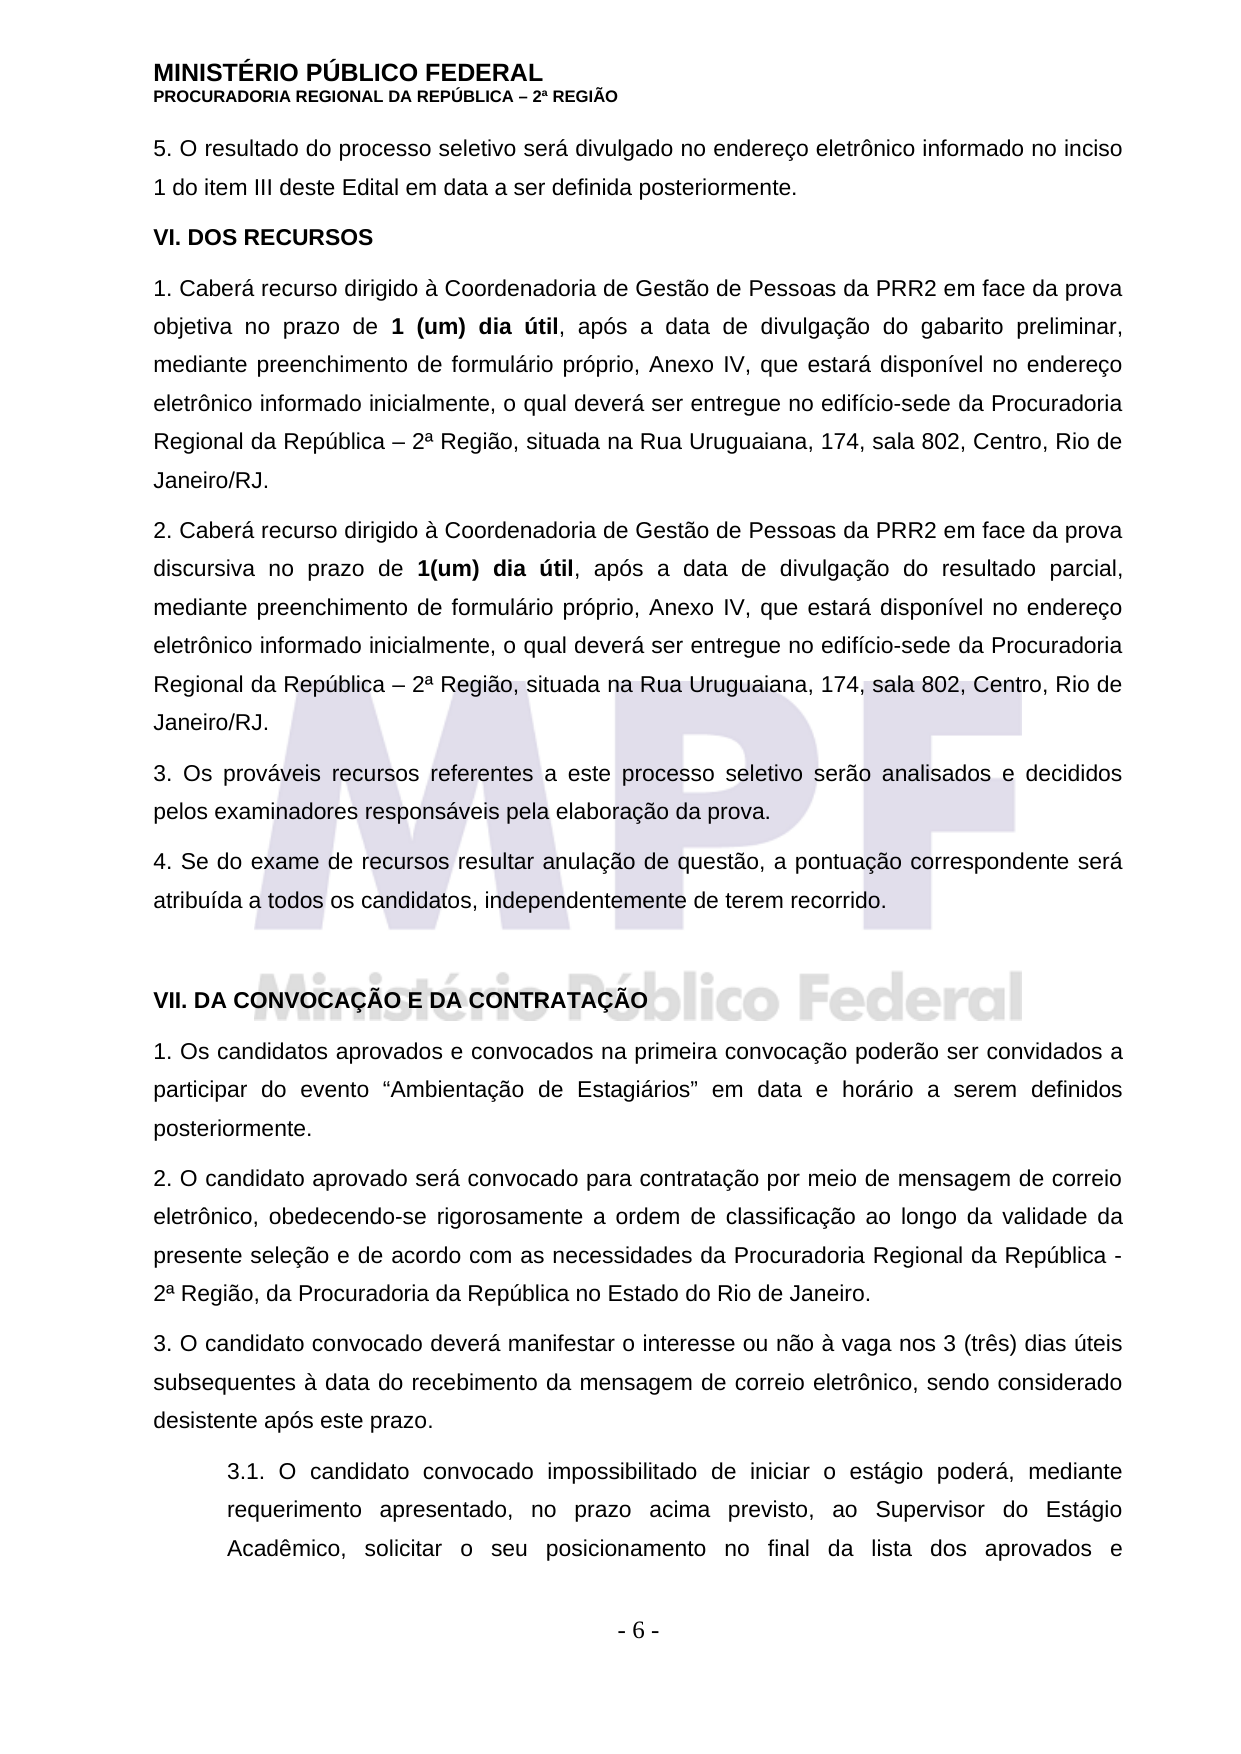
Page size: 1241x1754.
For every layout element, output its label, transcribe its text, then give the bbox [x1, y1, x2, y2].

text 5. O resultado do processo seletivo será divulgado no endereço eletrônico informado no inciso 1 do item III deste Edital em data a ser definida posteriormente. [153, 136, 1123, 200]
picture [254, 1014, 1022, 1021]
text 2. Caberá recurso dirigido à Coordenadoria de Gestão de Pessoas da PRR2 em face da prova discursiva no prazo de 1(um) dia útil, após a data de divulgação do resultado parcial, mediante preenchimento de formulário próprio, Anexo IV, que estará disponível no endereço eletrônico informado inicialmente, o qual deverá ser entregue no edifício-sede da Procuradoria Regional da República – 2ª Região, situada na Rua Uruguaiana, 174, sala 802, Centro, Rio de Janeiro/RJ. [153, 518, 1123, 736]
picture [254, 913, 1022, 988]
text VI. DOS RECURSOS [153, 225, 1123, 251]
text 3. O candidato convocado deverá manifestar o interesse ou não à vaga nos 3 (três) dias úteis subsequentes à data do recebimento da mensagem de correio eletrônico, sendo considerado desistente após este prazo. [153, 1331, 1123, 1434]
picture [254, 824, 1022, 849]
text 3. Os prováveis recursos referentes a este processo seletivo serão analisados e decididos pelos examinadores responsáveis pela elaboração da prova. [153, 760, 1123, 824]
text 3.1. O candidato convocado impossibilitado de iniciar o estágio poderá, mediante requerimento apresentado, no prazo acima previsto, ao Supervisor do Estágio Acadêmico, solicitar o seu posicionamento no final da lista dos aprovados e [227, 1458, 1123, 1561]
picture [254, 736, 1022, 760]
text 4. Se do exame de recursos resultar anulação de questão, a pontuação correspondente será atribuída a todos os candidatos, independentemente de terem recorrido. [153, 849, 1123, 913]
text 1. Caberá recurso dirigido à Coordenadoria de Gestão de Pessoas da PRR2 em face da prova objetiva no prazo de 1 (um) dia útil, após a data de divulgação do gabarito preliminar, mediante preenchimento de formulário próprio, Anexo IV, que estará disponível no endereço eletrônico informado inicialmente, o qual deverá ser entregue no edifício-sede da Procuradoria Regional da República – 2ª Região, situada na Rua Uruguaiana, 174, sala 802, Centro, Rio de Janeiro/RJ. [153, 275, 1123, 493]
text VII. DA CONVOCAÇÃO E DA CONTRATAÇÃO [153, 988, 1123, 1014]
text 2. O candidato aprovado será convocado para contratação por meio de mensagem de correio eletrônico, obedecendo-se rigorosamente a ordem de classificação ao longo da validade da presente seleção e de acordo com as necessidades da Procuradoria Regional da República - 2ª Região, da Procuradoria da República no Estado do Rio de Janeiro. [153, 1166, 1123, 1306]
text 1. Os candidatos aprovados e convocados na primeira convocação poderão ser convidados a participar do evento “Ambientação de Estagiários” em data e horário a serem definidos posteriormente. [153, 1038, 1123, 1141]
